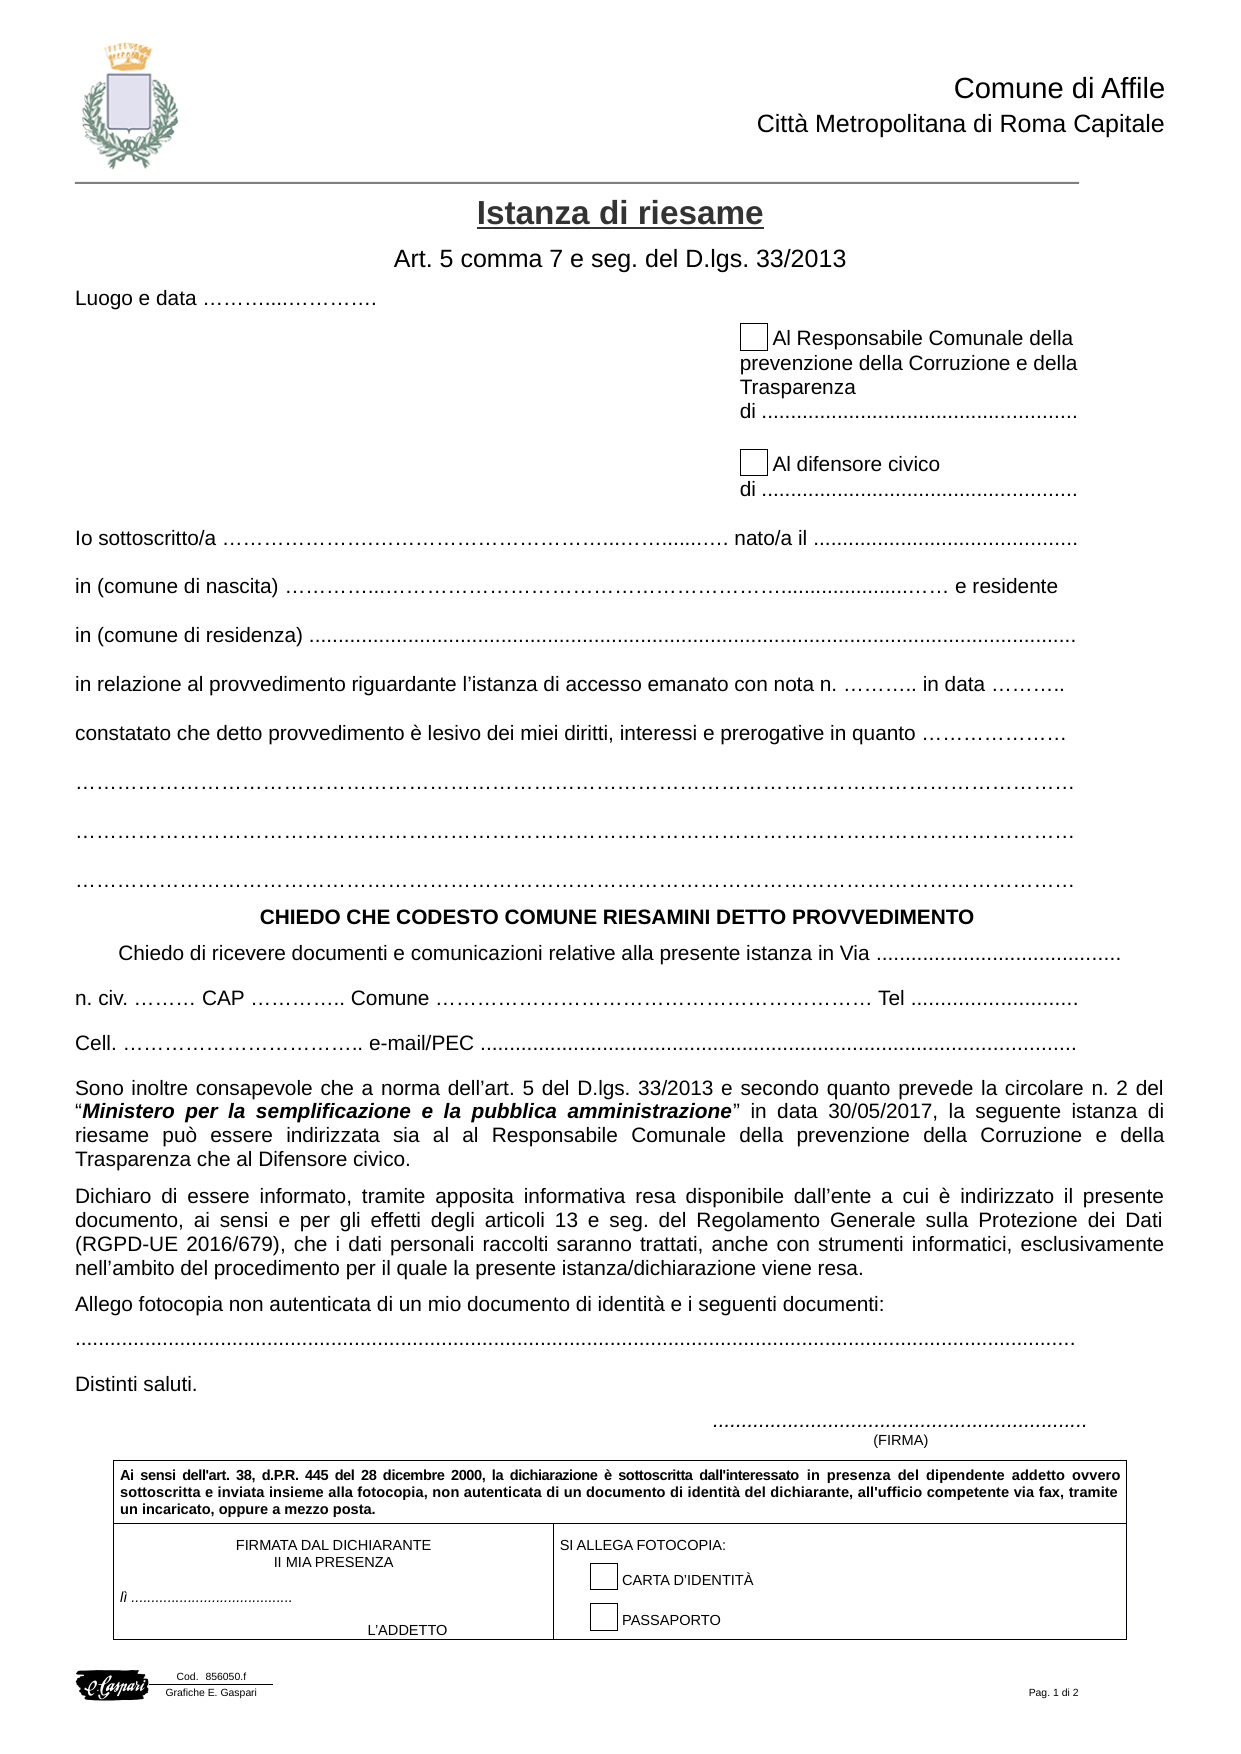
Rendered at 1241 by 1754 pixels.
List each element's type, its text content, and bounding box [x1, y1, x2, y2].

text ……………………………………………………………………………………………………………………………… [75, 868, 1165, 892]
text di [739, 399, 1165, 423]
text constatato che detto provvedimento è lesivo dei miei diritti, interessi e prerogative in quanto ………………… [75, 721, 1165, 745]
text n. civ. ……… CAP ………….. Comune ……………………………………………………… Tel [75, 986, 1165, 1010]
text Comune di Affile [181, 71, 1165, 104]
picture [79, 40, 181, 172]
table_cell FIRMATA DAL DICHIARANTE II MIA PRESENZA lì ........................................ L’ADDETTO [114, 1524, 553, 1639]
text Città Metropolitana di Roma Capitale [181, 109, 1165, 138]
text ……………………………………………………………………………………………………………………………… [75, 819, 1165, 843]
text Allego fotocopia non autenticata di un mio documento di identità e i seguenti documenti: [75, 1292, 1165, 1316]
text Sono inoltre consapevole che a norma dell’art. 5 del D.lgs. 33/2013 e secondo quanto prevede la circolare n. 2 del “Ministero per la semplificazione e la pubblica amministrazione” in data 30/05/2017, la seguente istanza di riesame può essere indirizzata sia al al Responsabile Comunale della prevenzione della Corruzione e della Trasparenza che al Difensore civico. [75, 1075, 1165, 1171]
text Art. 5 comma 7 e seg. del D.lgs. 33/2013 [75, 244, 1165, 273]
text Al Responsabile Comunale della prevenzione della Corruzione e della Trasparenza [739, 322, 1165, 399]
text (FIRMA) [636, 1432, 1165, 1449]
text Luogo e data ………....…………. [75, 286, 1165, 309]
text ……………………………………………………………………………………………………………………………… [75, 770, 1165, 794]
text ................................................................. [636, 1408, 1165, 1432]
text Chiedo di ricevere documenti e comunicazioni relative alla presente istanza in Via [75, 941, 1165, 965]
table_cell SI ALLEGA FOTOCOPIA: CARTA D’IDENTITÀ PASSAPORTO [554, 1524, 1126, 1639]
text CHIEDO CHE CODESTO COMUNE RIESAMINI DETTO PROVVEDIMENTO [75, 904, 1165, 928]
text in (comune di nascita) …………...…………………………………………………......................…… e residente [75, 574, 1165, 598]
text Distinti saluti. [75, 1372, 1165, 1396]
text Io sottoscritto/a ………………….……………………………...…….......…. nato/a il [75, 525, 1165, 549]
text in relazione al provvedimento riguardante l’istanza di accesso emanato con nota n. ……….. in data ……….. [75, 672, 1165, 696]
text Dichiaro di essere informato, tramite apposita informativa resa disponibile dall’ente a cui è indirizzato il presente documento, ai sensi e per gli effetti degli articoli 13 e seg. del Regolamento Generale sulla Protezione dei Dati (RGPD-UE 2016/679), che i dati personali raccolti saranno trattati, anche con strumenti informatici, esclusivamente nell’ambito del procedimento per il quale la presente istanza/dichiarazione viene resa. [75, 1184, 1165, 1279]
text Cell. …………………………….. e-mail/PEC [75, 1031, 1165, 1054]
picture [75, 1669, 149, 1701]
text in (comune di residenza) [75, 623, 1165, 647]
subtitle Istanza di riesame [75, 193, 1165, 232]
table_header Ai sensi dell'art. 38, d.P.R. 445 del 28 dicembre 2000, la dichiarazione è sottoscritta dall'interessato in presenza del dipendente addetto ovvero sottoscritta e inviata insieme alla fotocopia, non autenticata di un documento di identità del dichiarante, all'ufficio competente via fax, tramite un incaricato, oppure a mezzo posta. [114, 1461, 1126, 1523]
text di [739, 476, 1165, 500]
text Al difensore civico [739, 448, 1165, 476]
